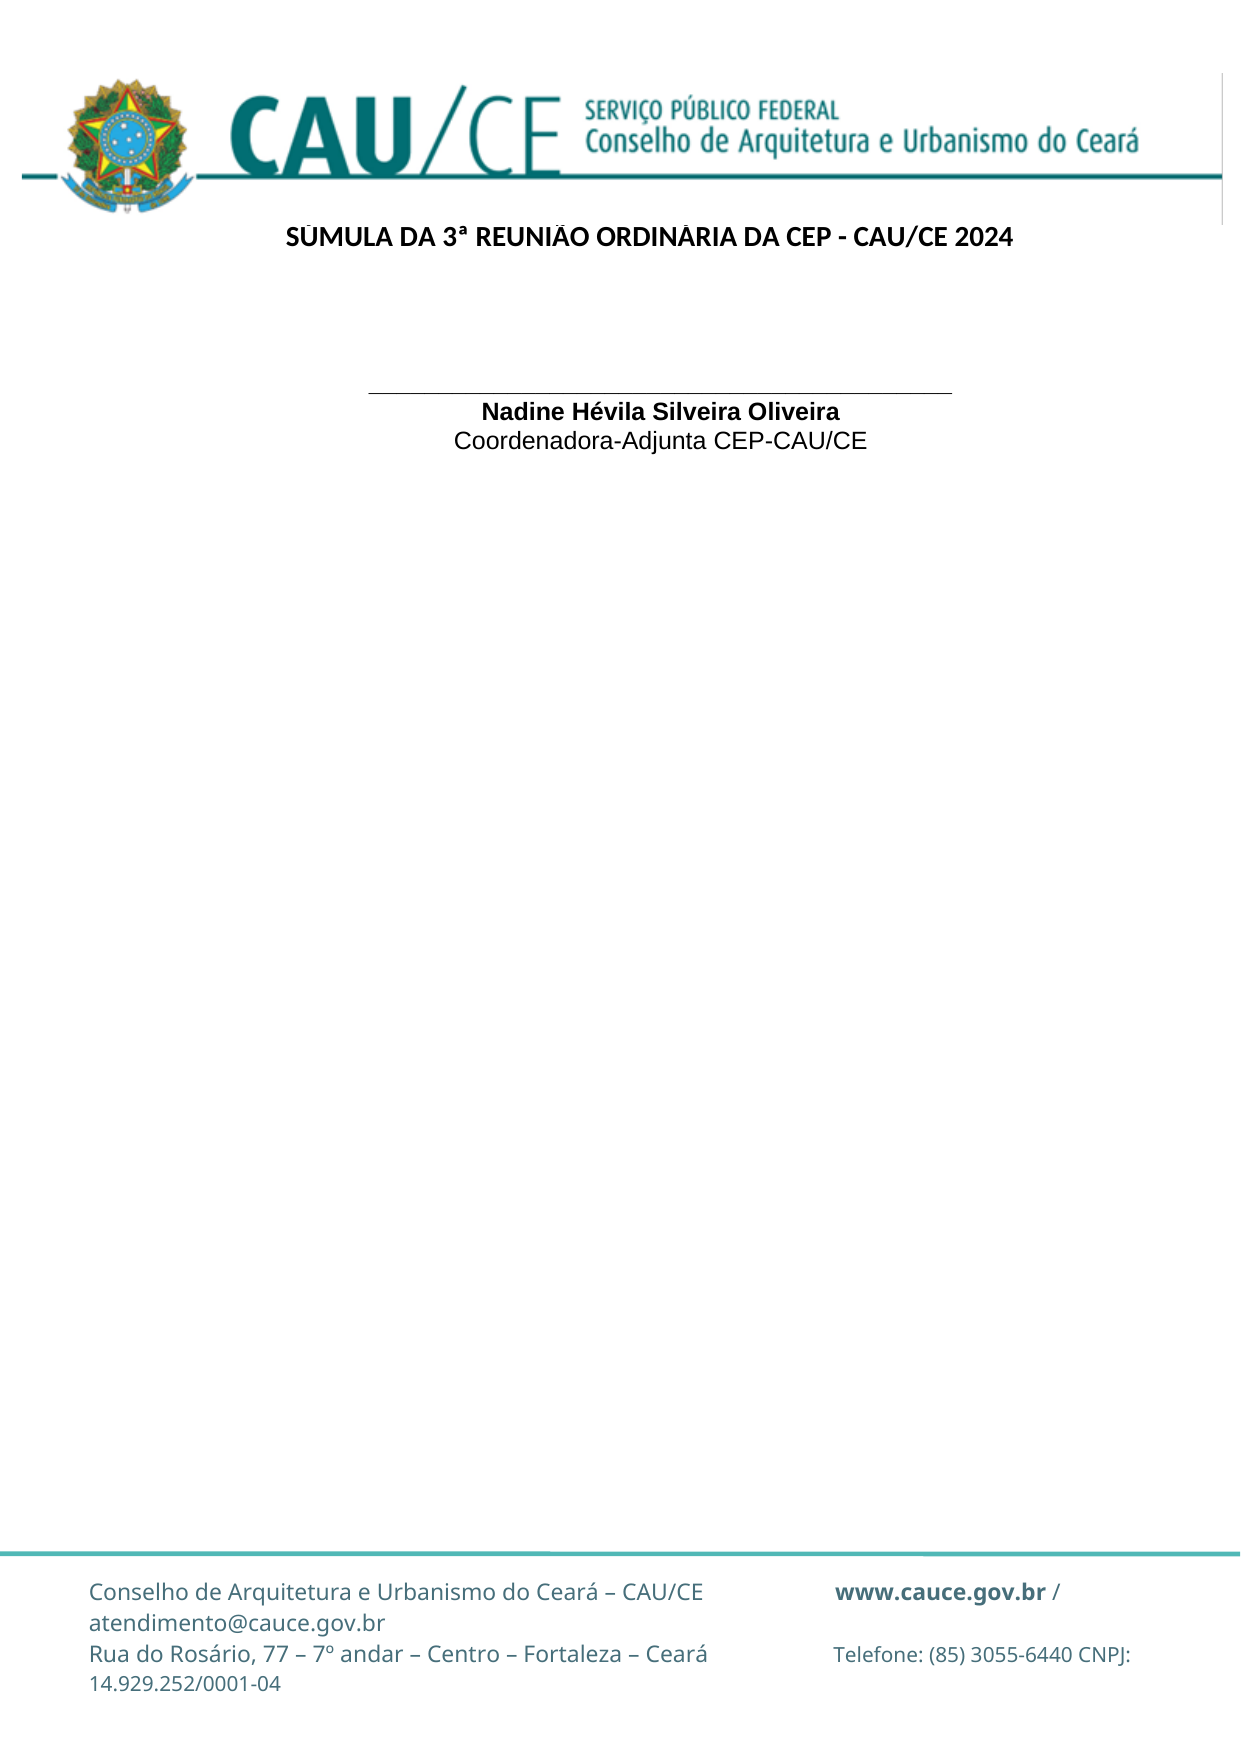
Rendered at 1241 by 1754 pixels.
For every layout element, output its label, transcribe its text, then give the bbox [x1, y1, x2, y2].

table_header __________________________________________ Nadine Hévila Silveira Oliveira [177, 311, 1144, 426]
table_cell Coordenadora-Adjunta CEP-CAU/CE [177, 426, 1144, 455]
